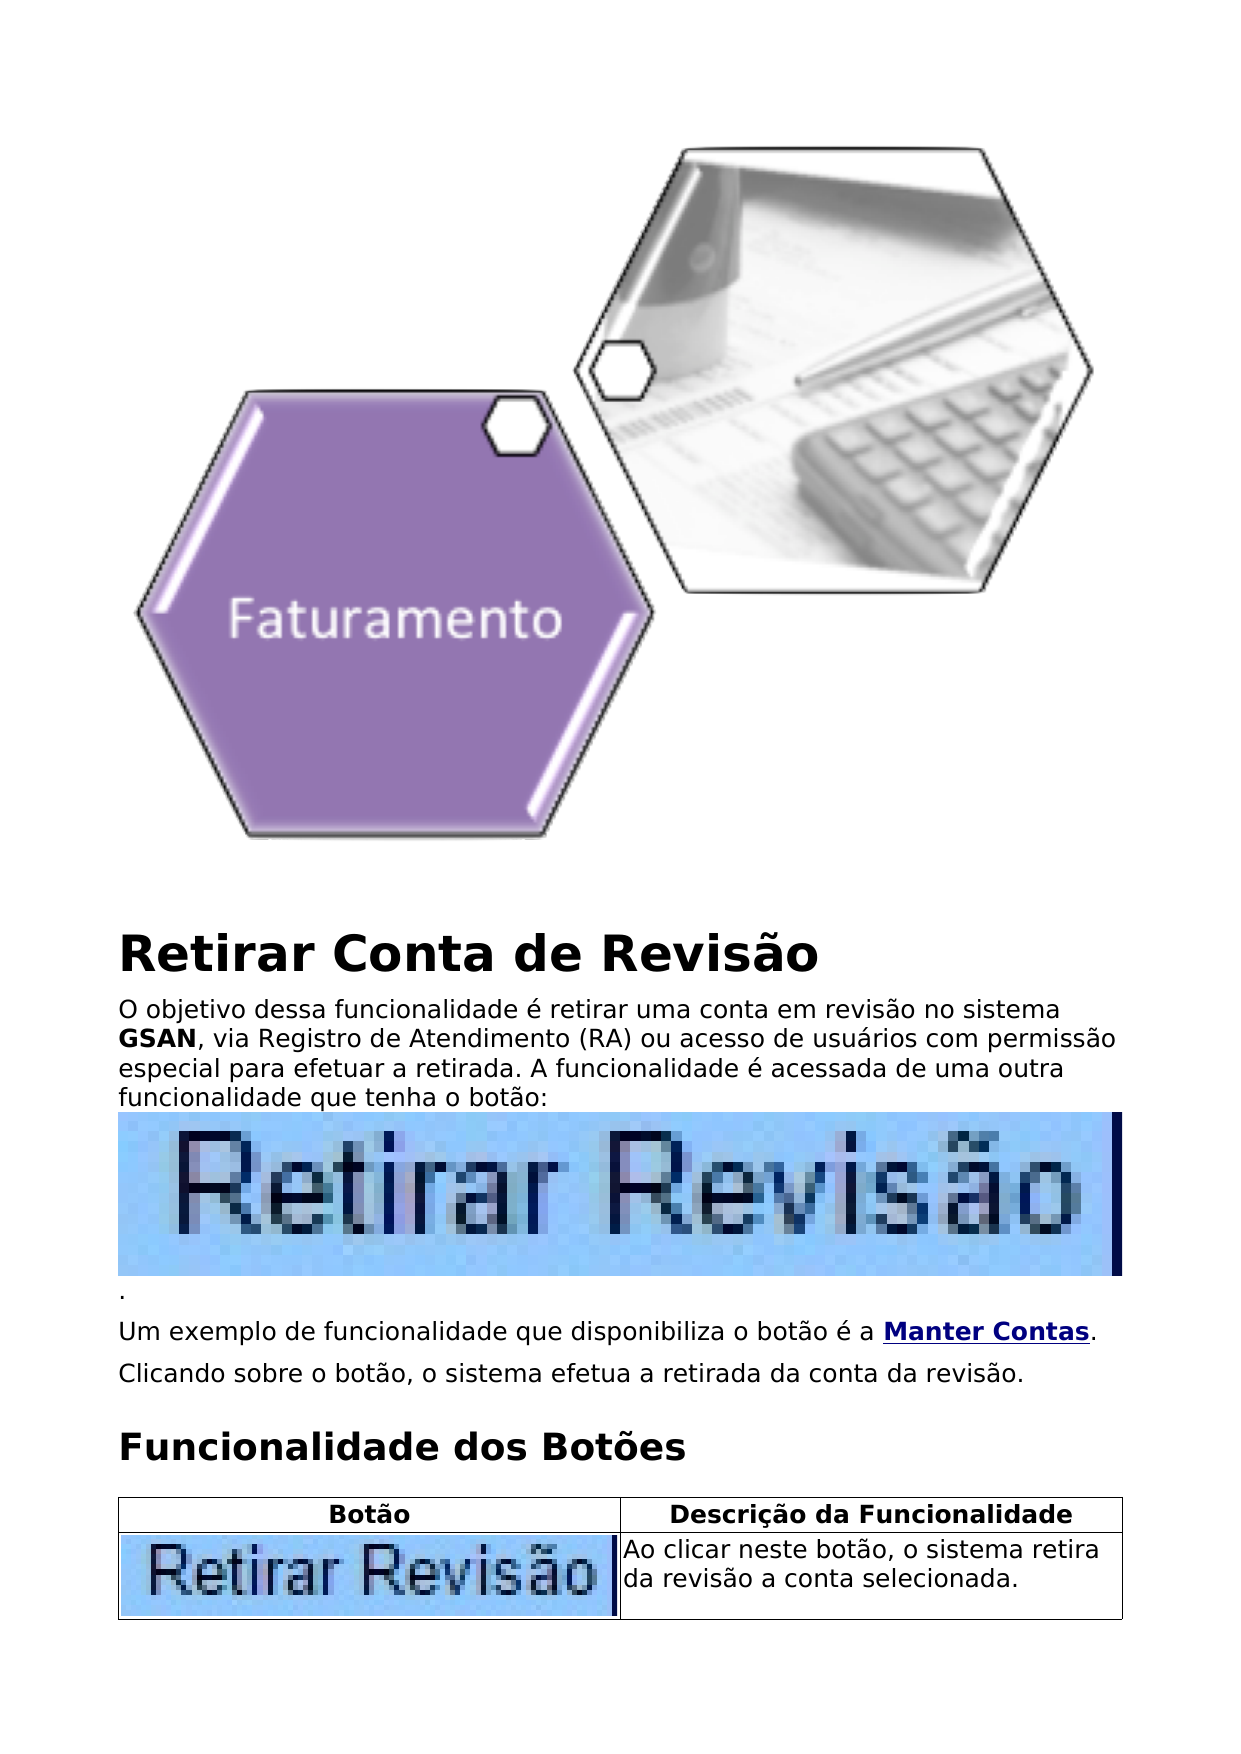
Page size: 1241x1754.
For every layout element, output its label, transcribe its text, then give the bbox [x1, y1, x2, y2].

table_cell Ao clicar neste botão, o sistema retira da revisão a conta selecionada. [621, 1533, 1122, 1619]
text . [118, 1276, 1122, 1305]
table_header Descrição da Funcionalidade [621, 1498, 1122, 1532]
table_cell [119, 1533, 620, 1619]
subtitle Funcionalidade dos Botões [118, 1426, 1122, 1469]
table_header Botão [119, 1498, 620, 1532]
subtitle Retirar Conta de Revisão [118, 925, 1122, 983]
picture [121, 1535, 618, 1616]
text Clicando sobre o botão, o sistema efetua a retirada da conta da revisão. [118, 1359, 1122, 1388]
text O objetivo dessa funcionalidade é retirar uma conta em revisão no sistema GSAN, via Registro de Atendimento (RA) ou acesso de usuários com permissão especial para efetuar a retirada. A funcionalidade é acessada de uma outra funcionalidade que tenha o botão: [118, 995, 1122, 1112]
picture [118, 118, 1123, 858]
picture [118, 1112, 1123, 1276]
text Um exemplo de funcionalidade que disponibiliza o botão é a Manter Contas. [118, 1318, 1122, 1347]
